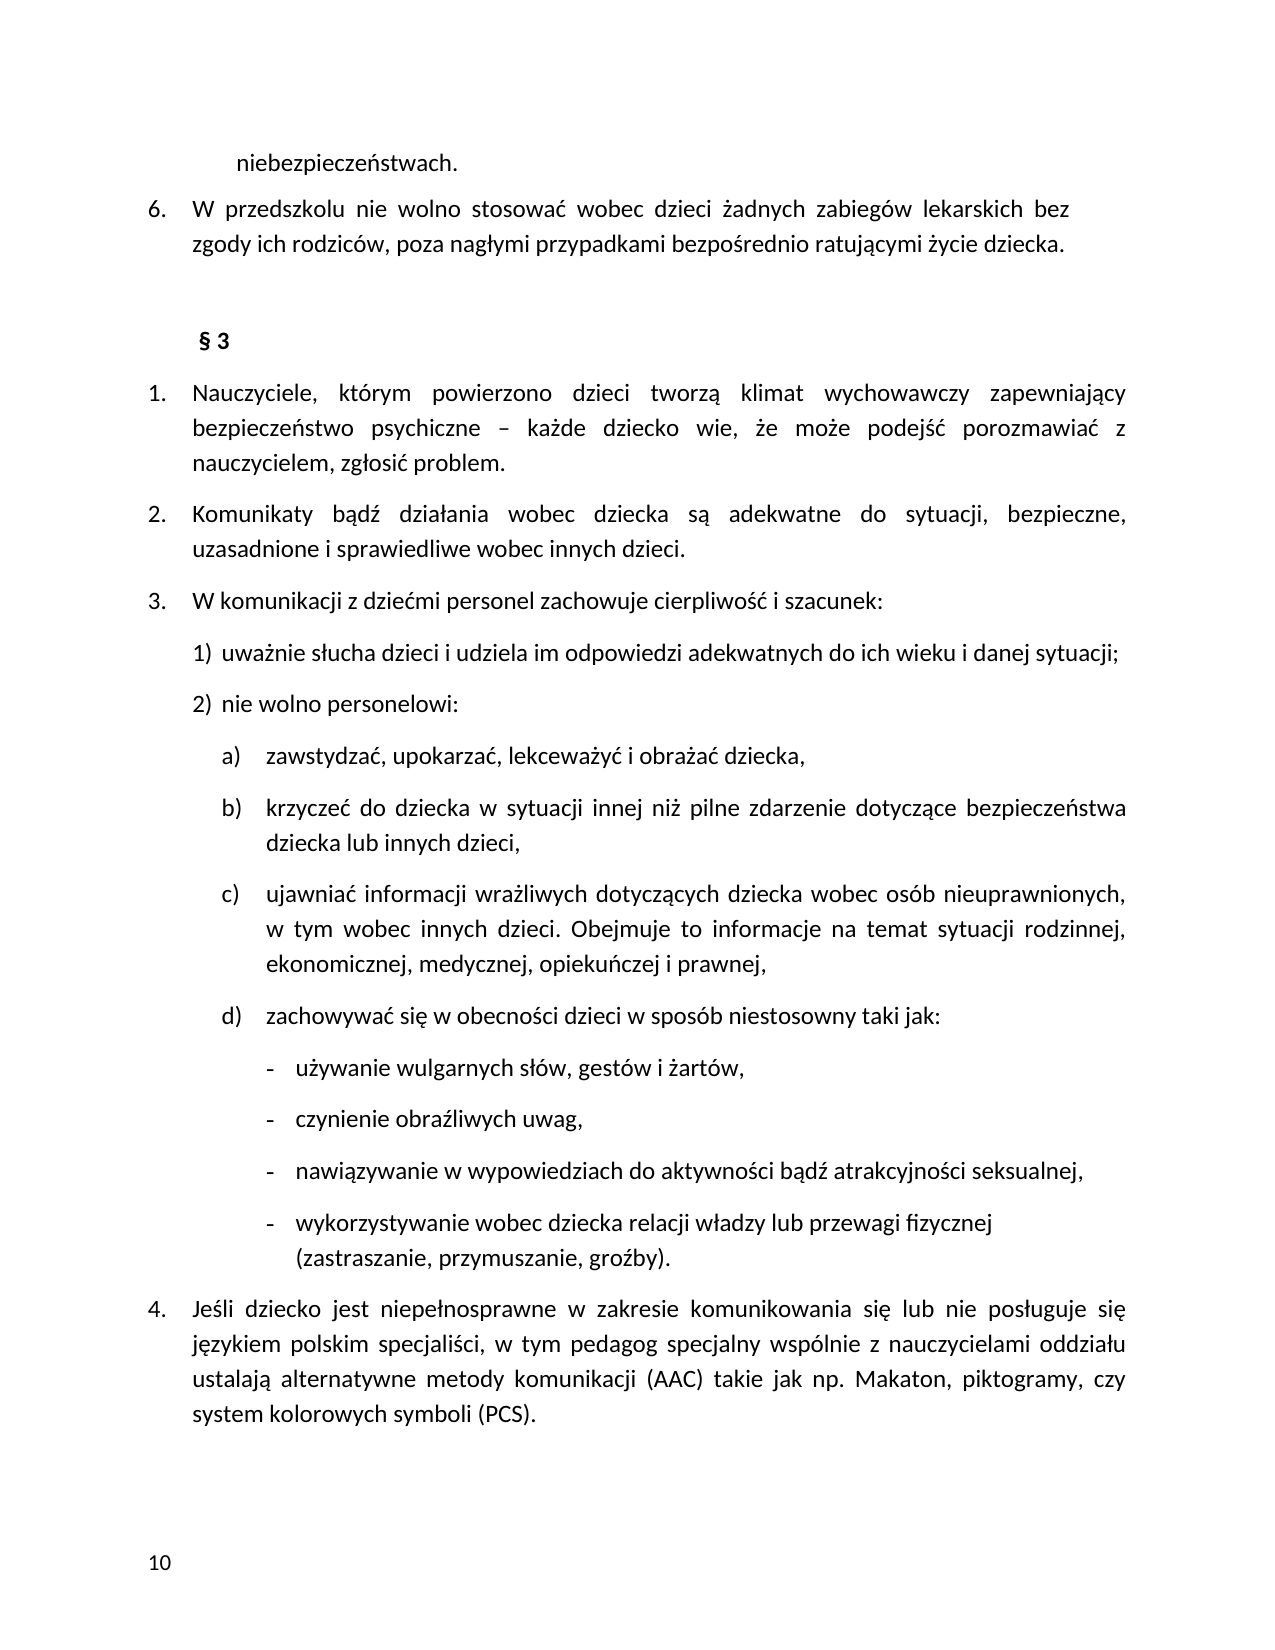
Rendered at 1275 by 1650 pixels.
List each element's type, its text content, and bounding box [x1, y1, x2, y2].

list ujawniać informacji wrażliwych dotyczących dziecka wobec osób nieuprawnionych, w tym wobec innych dzieci. Obejmuje to informacje na temat sytuacji rodzinnej, ekonomicznej, medycznej, opiekuńczej i prawnej, [221, 878, 1127, 979]
list Jeśli dziecko jest niepełnosprawne w zakresie komunikowania się lub nie posługuje się językiem polskim specjaliści, w tym pedagog specjalny wspólnie z nauczycielami oddziału ustalają alternatywne metody komunikacji (AAC) takie jak np. Makaton, piktogramy, czy system kolorowych symboli (PCS). [148, 1293, 1127, 1429]
list W komunikacji z dziećmi personel zachowuje cierpliwość i szacunek: [148, 585, 1127, 616]
text § 3 [148, 325, 1127, 356]
list nie wolno personelowi: [192, 688, 1127, 719]
list niebezpieczeństwach. [192, 148, 1071, 178]
list uważnie słucha dzieci i udziela im odpowiedzi adekwatnych do ich wieku i danej sytuacji; [192, 637, 1127, 667]
list zachowywać się w obecności dzieci w sposób niestosowny taki jak: [221, 1000, 1127, 1031]
list używanie wulgarnych słów, gestów i żartów, [266, 1052, 1127, 1082]
list nawiązywanie w wypowiedziach do aktywności bądź atrakcyjności seksualnej, [266, 1155, 1127, 1186]
list czynienie obraźliwych uwag, [266, 1103, 1127, 1134]
list wykorzystywanie wobec dziecka relacji władzy lub przewagi fizycznej (zastraszanie, przymuszanie, groźby). [266, 1207, 1127, 1272]
list Komunikaty bądź działania wobec dziecka są adekwatne do sytuacji, bezpieczne, uzasadnione i sprawiedliwe wobec innych dzieci. [148, 498, 1127, 564]
list Nauczyciele, którym powierzono dzieci tworzą klimat wychowawczy zapewniający bezpieczeństwo psychiczne – każde dziecko wie, że może podejść porozmawiać z nauczycielem, zgłosić problem. [148, 377, 1127, 477]
list zawstydzać, upokarzać, lekceważyć i obrażać dziecka, [221, 740, 1127, 771]
list W przedszkolu nie wolno stosować wobec dzieci żadnych zabiegów lekarskich bez zgody ich rodziców, poza nagłymi przypadkami bezpośrednio ratującymi życie dziecka. [148, 193, 1071, 258]
list krzyczeć do dziecka w sytuacji innej niż pilne zdarzenie dotyczące bezpieczeństwa dziecka lub innych dzieci, [221, 792, 1127, 857]
